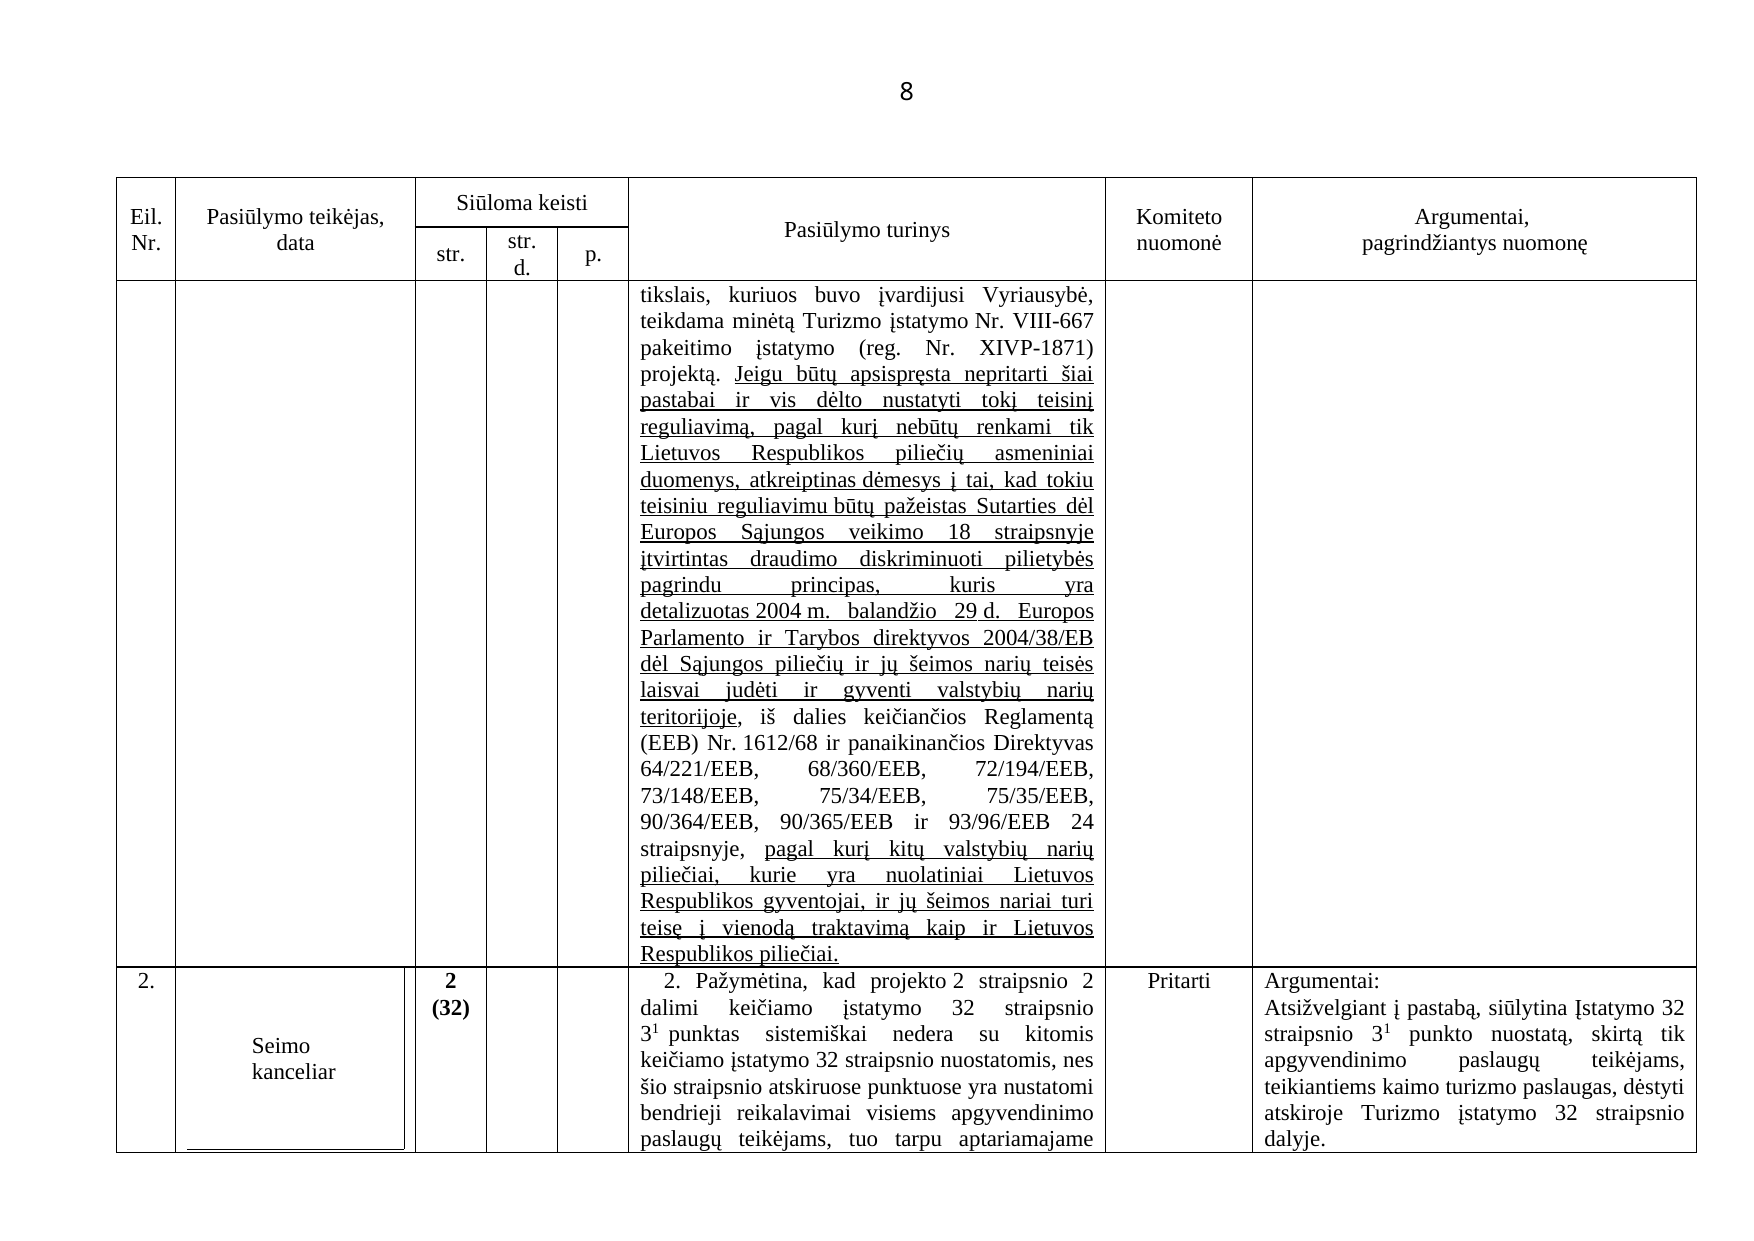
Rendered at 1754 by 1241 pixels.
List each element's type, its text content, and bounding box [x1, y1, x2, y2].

table_cell Argumentai: Atsižvelgiant į pastabą, siūlytina Įstatymo 32 straipsnio 31 punkto nuostatą, skirtą tik apgyvendinimo paslaugų teikėjams, teikiantiems kaimo turizmo paslaugas, dėstyti atskiroje Turizmo įstatymo 32 straipsnio dalyje. [1253, 968, 1696, 1152]
table_header Pasiūlymo turinys [629, 178, 1105, 280]
table_cell str. [416, 228, 486, 280]
table_header Siūloma keisti [416, 178, 628, 226]
table_cell [487, 968, 557, 1152]
table_cell 2. Pažymėtina, kad projekto 2 straipsnio 2 dalimi keičiamo įstatymo 32 straipsnio 31 punktas sistemiškai nedera su kitomis keičiamo įstatymo 32 straipsnio nuostatomis, nes šio straipsnio atskiruose punktuose yra nustatomi bendrieji reikalavimai visiems apgyvendinimo paslaugų teikėjams, tuo tarpu aptariamajame [629, 968, 1105, 1152]
table_cell Seimo kanceliar [176, 968, 415, 1152]
table_cell [117, 281, 175, 966]
table_header Pasiūlymo teikėjas, data [176, 178, 415, 280]
table_cell [558, 281, 628, 966]
table_cell str. d. [487, 228, 557, 280]
table_cell [176, 281, 415, 966]
table_header Komiteto nuomonė [1106, 178, 1252, 280]
table_cell [416, 281, 486, 966]
table_cell 2. [117, 968, 175, 1152]
table_cell p. [558, 228, 628, 280]
table_header Eil. Nr. [117, 178, 175, 280]
table_cell 2 (32) [416, 968, 486, 1152]
table_cell tikslais, kuriuos buvo įvardijusi Vyriausybė, teikdama minėtą Turizmo įstatymo Nr. VIII-667 pakeitimo įstatymo (reg. Nr. XIVP-1871) projektą. Jeigu būtų apsispręsta nepritarti šiai pastabai ir vis dėlto nustatyti tokį teisinį reguliavimą, pagal kurį nebūtų renkami tik Lietuvos Respublikos piliečių asmeniniai duomenys, atkreiptinas dėmesys į tai, kad tokiu teisiniu reguliavimu būtų pažeistas Sutarties dėl Europos Sąjungos veikimo 18 straipsnyje įtvirtintas draudimo diskriminuoti pilietybės pagrindu principas, kuris yra detalizuotas 2004 m. balandžio 29 d. Europos Parlamento ir Tarybos direktyvos 2004/38/EB dėl Sąjungos piliečių ir jų šeimos narių teisės laisvai judėti ir gyventi valstybių narių teritorijoje, iš dalies keičiančios Reglamentą (EEB) Nr. 1612/68 ir panaikinančios Direktyvas 64/221/EEB, 68/360/EEB, 72/194/EEB, 73/148/EEB, 75/34/EEB, 75/35/EEB, 90/364/EEB, 90/365/EEB ir 93/96/EEB 24 straipsnyje, pagal kurį kitų valstybių narių piliečiai, kurie yra nuolatiniai Lietuvos Respublikos gyventojai, ir jų šeimos nariai turi teisę į vienodą traktavimą kaip ir Lietuvos Respublikos piliečiai. [629, 281, 1105, 966]
table_cell [558, 968, 628, 1152]
table_header Argumentai, pagrindžiantys nuomonę [1253, 178, 1696, 280]
table_cell [1253, 281, 1696, 966]
table_cell [1106, 281, 1252, 966]
table_cell [487, 281, 557, 966]
table_cell Pritarti [1106, 968, 1252, 1152]
